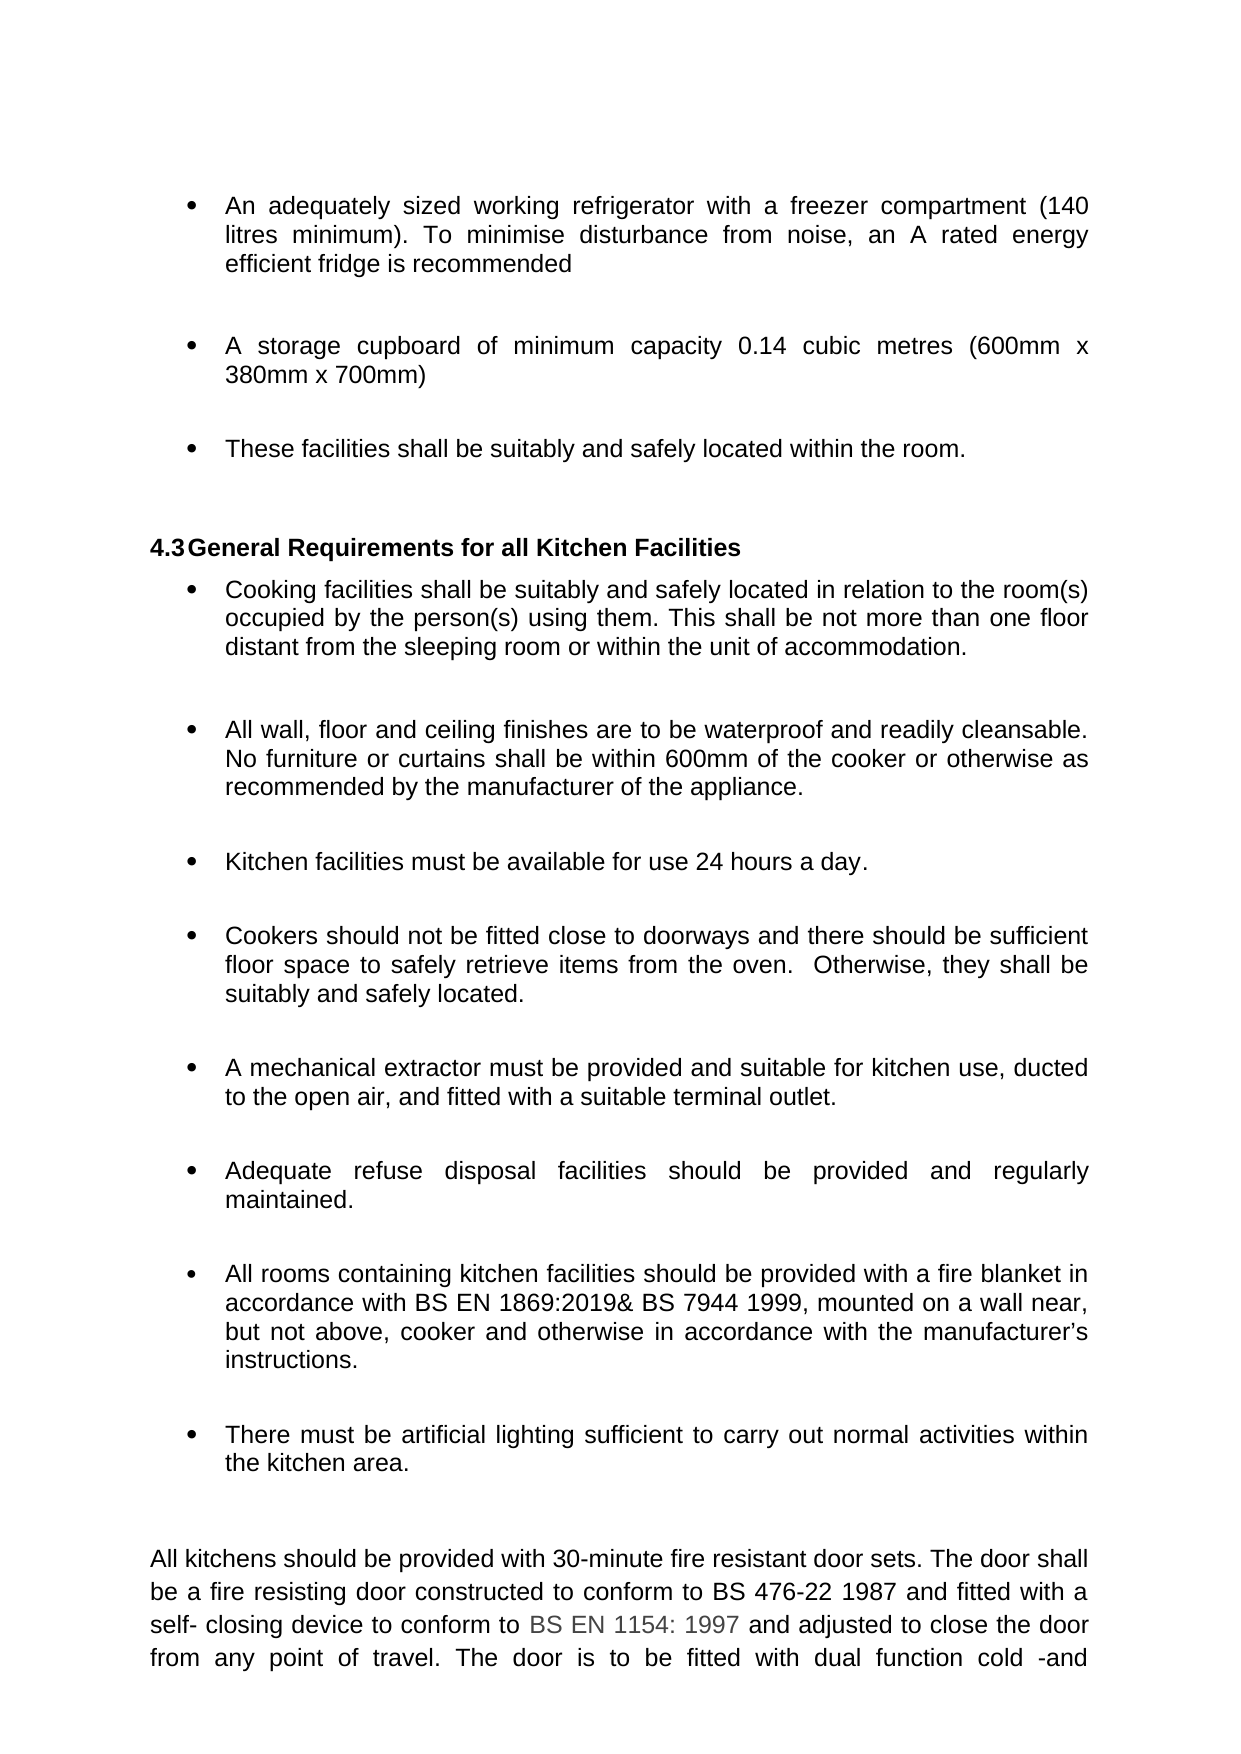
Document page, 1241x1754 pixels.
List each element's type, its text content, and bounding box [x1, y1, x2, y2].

list General Requirements for all Kitchen Facilities [150, 533, 1090, 562]
list A mechanical extractor must be provided and suitable for kitchen use, ducted to the open air, and fitted with a suitable terminal outlet. [187, 1053, 1090, 1110]
list There must be artificial lighting sufficient to carry out normal activities within the kitchen area. [187, 1419, 1090, 1477]
list Cookers should not be fitted close to doorways and there should be sufficient floor space to safely retrieve items from the oven. Otherwise, they shall be suitably and safely located. [187, 921, 1090, 1007]
text All kitchens should be provided with 30-minute fire resistant door sets. The door shall be a fire resisting door constructed to conform to BS 476-22 1987 and fitted with a self- closing device to conform to BS EN 1154: 1997 and adjusted to close the door from any point of travel. The door is to be fitted with dual function cold -and [150, 1543, 1090, 1671]
list All rooms containing kitchen facilities should be provided with a fire blanket in accordance with BS EN 1869:2019& BS 7944 1999, mounted on a wall near, but not above, cooker and otherwise in accordance with the manufacturer’s instructions. [187, 1259, 1090, 1374]
list Kitchen facilities must be available for use 24 hours a day. [187, 847, 1090, 875]
list A storage cupboard of minimum capacity 0.14 cubic metres (600mm x 380mm x 700mm) [187, 331, 1090, 389]
list Cooking facilities shall be suitably and safely located in relation to the room(s) occupied by the person(s) using them. This shall be not more than one floor distant from the sleeping room or within the unit of accommodation. [187, 574, 1090, 661]
list Adequate refuse disposal facilities should be provided and regularly maintained. [187, 1156, 1090, 1213]
list These facilities shall be suitably and safely located within the room. [187, 434, 1090, 463]
list All wall, floor and ceiling finishes are to be waterproof and readily cleansable. No furniture or curtains shall be within 600mm of the cooker or otherwise as recommended by the manufacturer of the appliance. [187, 715, 1090, 801]
list An adequately sized working refrigerator with a freezer compartment (140 litres minimum). To minimise disturbance from noise, an A rated energy efficient fridge is recommended [187, 191, 1090, 278]
